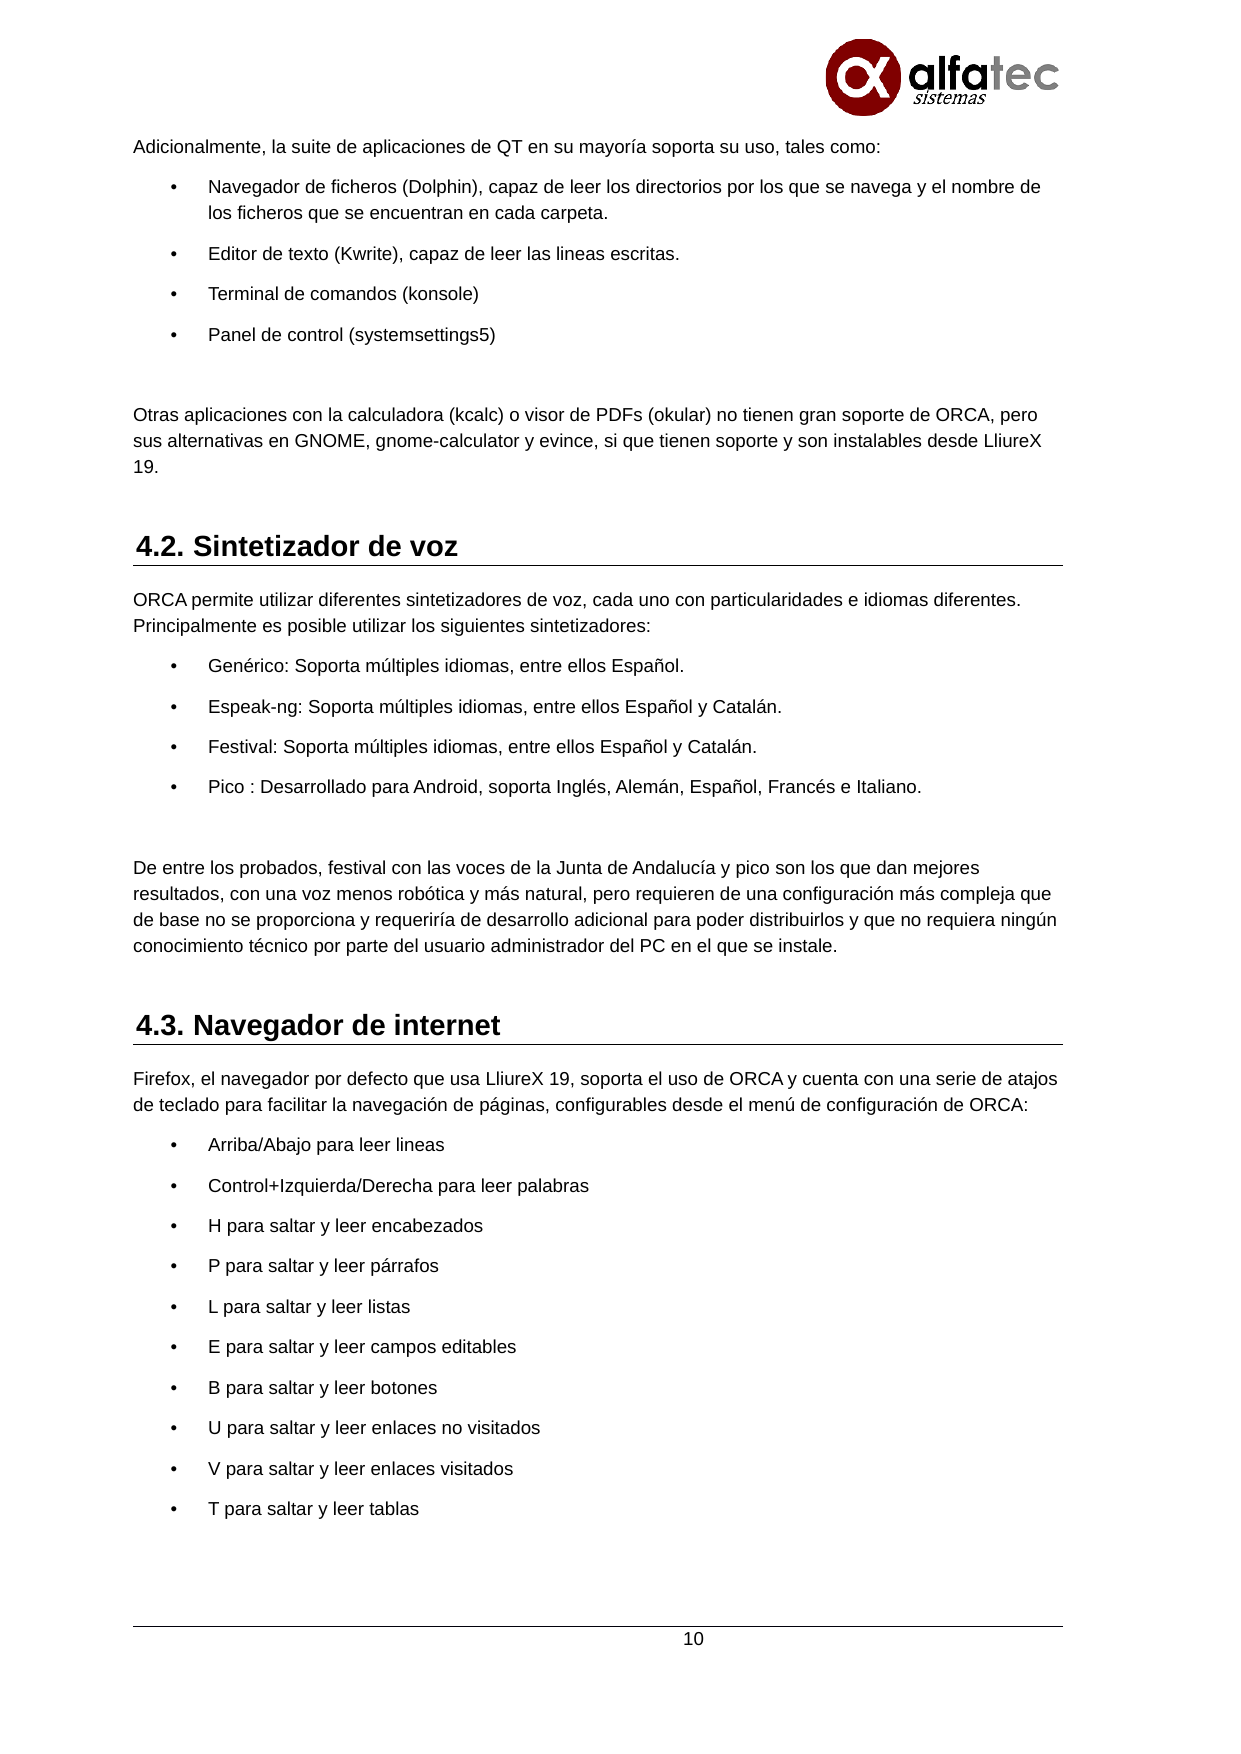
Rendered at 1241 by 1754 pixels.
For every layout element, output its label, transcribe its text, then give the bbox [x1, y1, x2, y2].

text Otras aplicaciones con la calculadora (kcalc) o visor de PDFs (okular) no tienen gran soporte de ORCA, pero sus alternativas en GNOME, gnome-calculator y evince, si que tienen soporte y son instalables desde LliureX 19. [133, 404, 1063, 477]
list H para saltar y leer encabezados [170, 1215, 1063, 1236]
list P para saltar y leer párrafos [170, 1255, 1063, 1277]
list L para saltar y leer listas [170, 1296, 1063, 1317]
text Firefox, el navegador por defecto que usa LliureX 19, soporta el uso de ORCA y cuenta con una serie de atajos de teclado para facilitar la navegación de páginas, configurables desde el menú de configuración de ORCA: [133, 1068, 1063, 1115]
list Arriba/Abajo para leer lineas [170, 1134, 1063, 1156]
list Espeak-ng: Soporta múltiples idiomas, entre ellos Español y Catalán. [170, 696, 1063, 717]
list E para saltar y leer campos editables [170, 1336, 1063, 1358]
list Pico : Desarrollado para Android, soporta Inglés, Alemán, Español, Francés e Italiano. [170, 776, 1063, 798]
list Panel de control (systemsettings5) [170, 323, 1063, 345]
list V para saltar y leer enlaces visitados [170, 1457, 1063, 1479]
list Genérico: Soporta múltiples idiomas, entre ellos Español. [170, 655, 1063, 677]
subtitle Sintetizador de voz [133, 526, 1063, 565]
list U para saltar y leer enlaces no visitados [170, 1417, 1063, 1438]
text Adicionalmente, la suite de aplicaciones de QT en su mayoría soporta su uso, tales como: [133, 136, 1063, 157]
list Control+Izquierda/Derecha para leer palabras [170, 1174, 1063, 1196]
text ORCA permite utilizar diferentes sintetizadores de voz, cada uno con particularidades e idiomas diferentes. Principalmente es posible utilizar los siguientes sintetizadores: [133, 589, 1063, 636]
list B para saltar y leer botones [170, 1376, 1063, 1398]
list Navegador de ficheros (Dolphin), capaz de leer los directorios por los que se navega y el nombre de los ficheros que se encuentran en cada carpeta. [170, 176, 1063, 224]
subtitle Navegador de internet [133, 1004, 1063, 1044]
text De entre los probados, festival con las voces de la Junta de Andalucía y pico son los que dan mejores resultados, con una voz menos robótica y más natural, pero requieren de una configuración más compleja que de base no se proporciona y requeriría de desarrollo adicional para poder distribuirlos y que no requiera ningún conocimiento técnico por parte del usuario administrador del PC en el que se instale. [133, 857, 1063, 956]
list Editor de texto (Kwrite), capaz de leer las lineas escritas. [170, 242, 1063, 264]
picture [825, 39, 1061, 116]
list Festival: Soporta múltiples idiomas, entre ellos Español y Catalán. [170, 736, 1063, 757]
list Terminal de comandos (konsole) [170, 283, 1063, 304]
list T para saltar y leer tablas [170, 1498, 1063, 1519]
